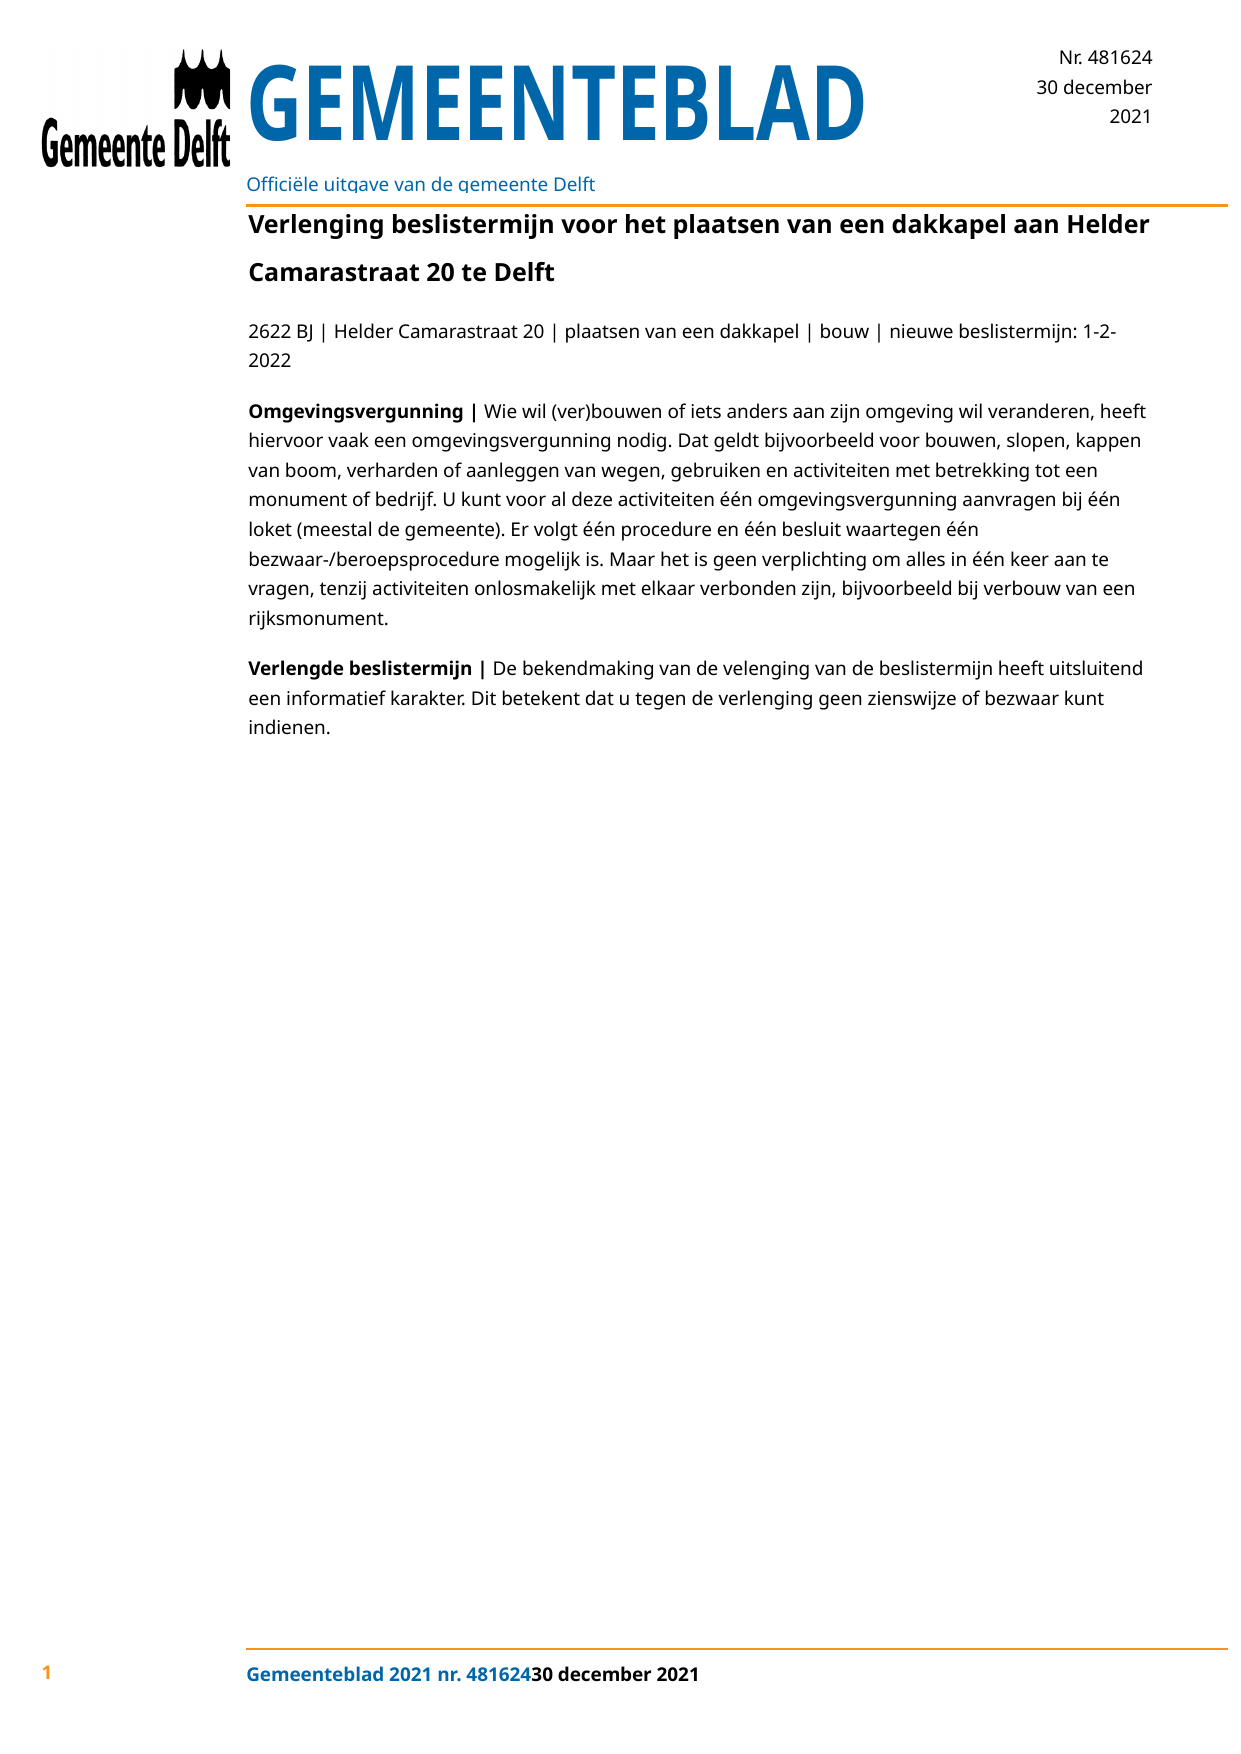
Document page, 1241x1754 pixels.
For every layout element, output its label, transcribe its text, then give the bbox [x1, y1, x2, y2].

text Verlengde beslistermijn | De bekendmaking van de velenging van de beslistermijn heeft uitsluitend een informatief karakter. Dit betekent dat u tegen de verlenging geen zienswijze of bezwaar kunt indienen. [248, 655, 1152, 740]
text Omgevingsvergunning | Wie wil (ver)bouwen of iets anders aan zijn omgeving wil veranderen, heeft hiervoor vaak een omgevingsvergunning nodig. Dat geldt bijvoorbeeld voor bouwen, slopen, kappen van boom, verharden of aanleggen van wegen, gebruiken en activiteiten met betrekking tot een monument of bedrijf. U kunt voor al deze activiteiten één omgevingsvergunning aanvragen bij één loket (meestal de gemeente). Er volgt één procedure en één besluit waartegen één bezwaar-/beroepsprocedure mogelijk is. Maar het is geen verplichting om alles in één keer aan te vragen, tenzij activiteiten onlosmakelijk met elkaar verbonden zijn, bijvoorbeeld bij verbouw van een rijksmonument. [248, 398, 1152, 631]
text 2622 BJ | Helder Camarastraat 20 | plaatsen van een dakkapel | bouw | nieuwe beslistermijn: 1-2-2022 [248, 318, 1152, 373]
text Verlenging beslistermijn voor het plaatsen van een dakkapel aan Helder Camarastraat 20 te Delft [248, 207, 1152, 288]
picture [41, 47, 231, 172]
